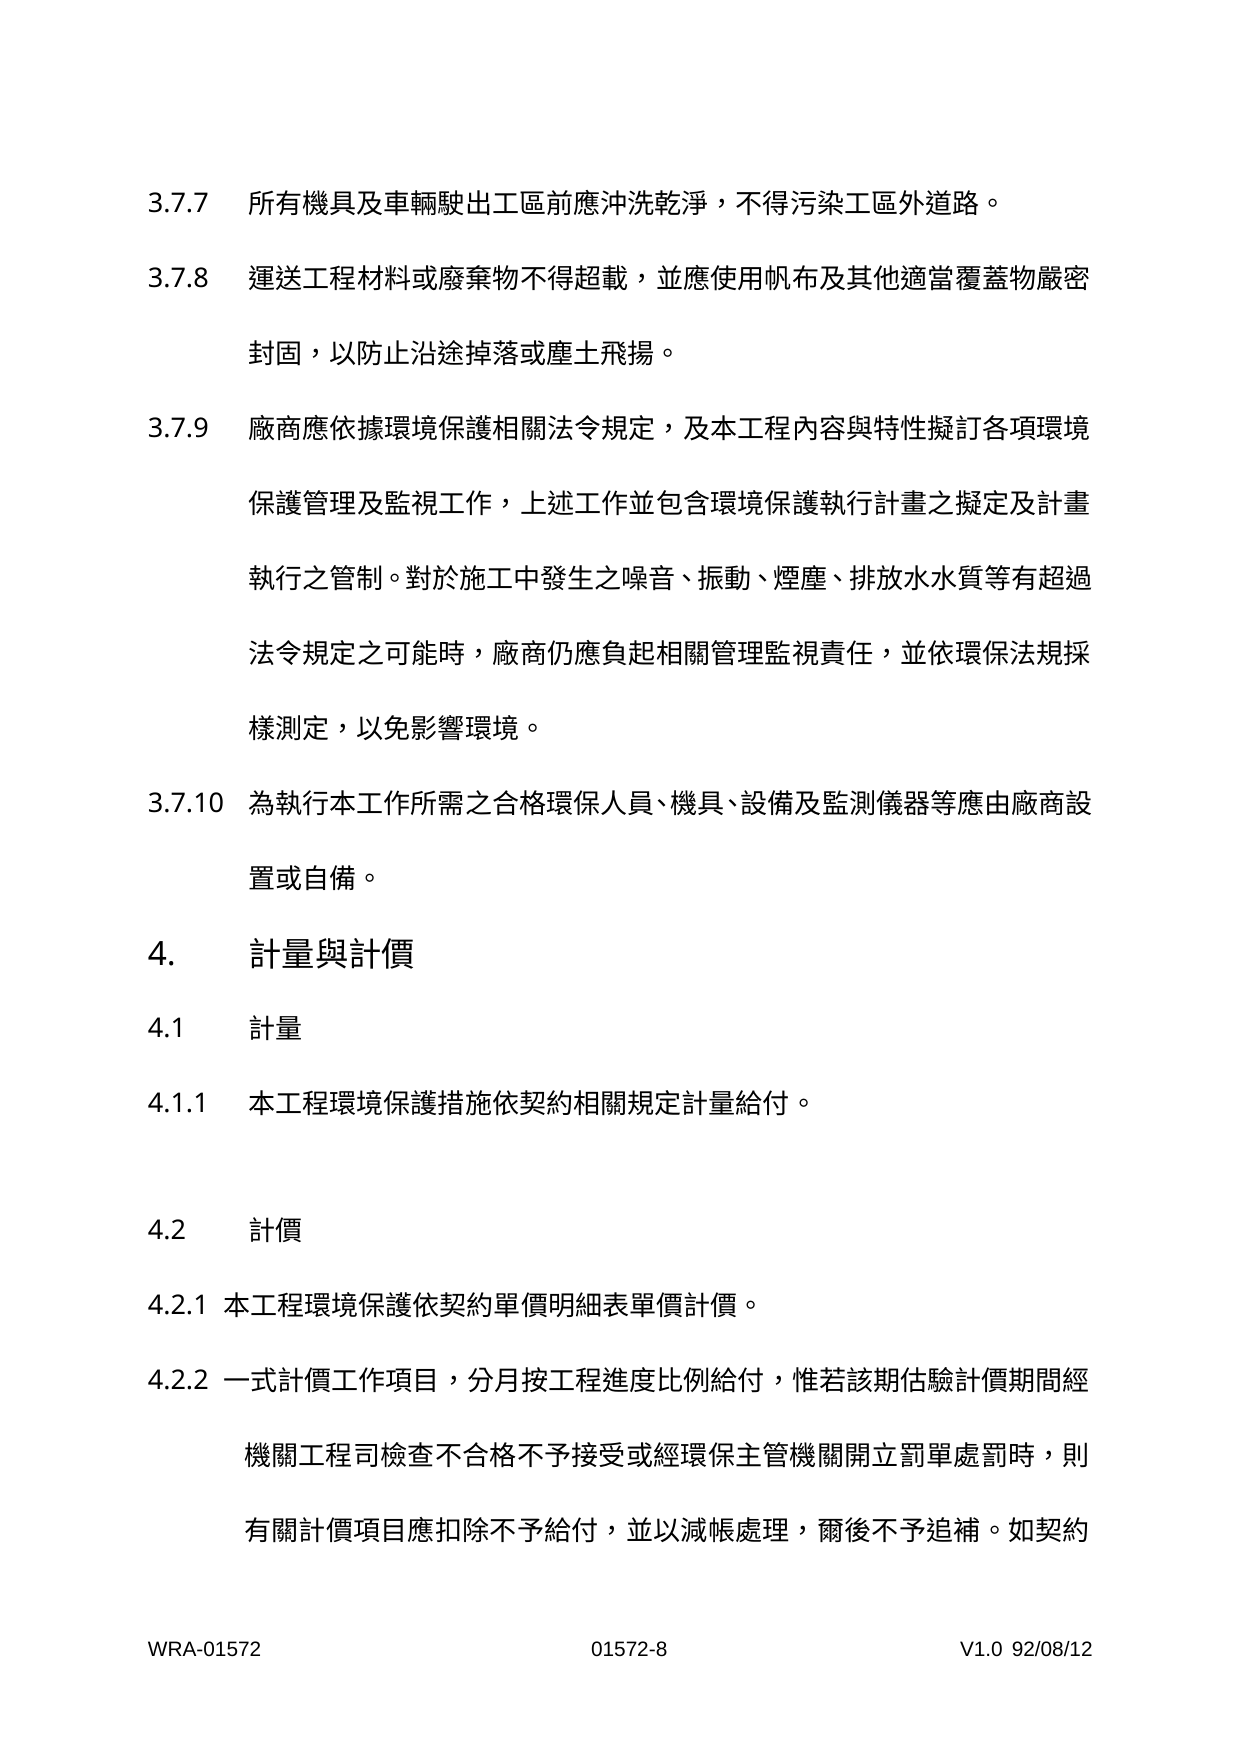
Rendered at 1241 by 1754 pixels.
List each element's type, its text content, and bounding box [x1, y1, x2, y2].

text 4.2.2 一式計價工作項目，分月按工程進度比例給付，惟若該期估驗計價期間經機關工程司檢查不合格不予接受或經環保主管機關開立罰單處罰時，則有關計價項目應扣除不予給付，並以減帳處理，爾後不予追補。如契約 [148, 1342, 1092, 1567]
text 4.1.1 本工程環境保護措施依契約相關規定計量給付。 [148, 1064, 1092, 1139]
text 3.7.9 廠商應依據環境保護相關法令規定，及本工程內容與特性擬訂各項環境保護管理及監視工作，上述工作並包含環境保護執行計畫之擬定及計畫執行之管制。對於施工中發生之噪音、振動、煙塵、排放水水質等有超過法令規定之可能時，廠商仍應負起相關管理監視責任，並依環保法規採樣測定，以免影響環境。 [148, 389, 1092, 764]
text 3.7.7 所有機具及車輛駛出工區前應沖洗乾淨，不得污染工區外道路。 [148, 164, 1092, 239]
text 4. 計量與計價 [148, 914, 1092, 989]
text 3.7.8 運送工程材料或廢棄物不得超載，並應使用帆布及其他適當覆蓋物嚴密封固，以防止沿途掉落或塵土飛揚。 [148, 239, 1092, 389]
text 4.2 計價 [148, 1192, 1092, 1267]
text 3.7.10 為執行本工作所需之合格環保人員、機具、設備及監測儀器等應由廠商設置或自備。 [148, 764, 1092, 914]
text 4.1 計量 [148, 989, 1092, 1064]
text 4.2.1 本工程環境保護依契約單價明細表單價計價。 [148, 1267, 1092, 1342]
